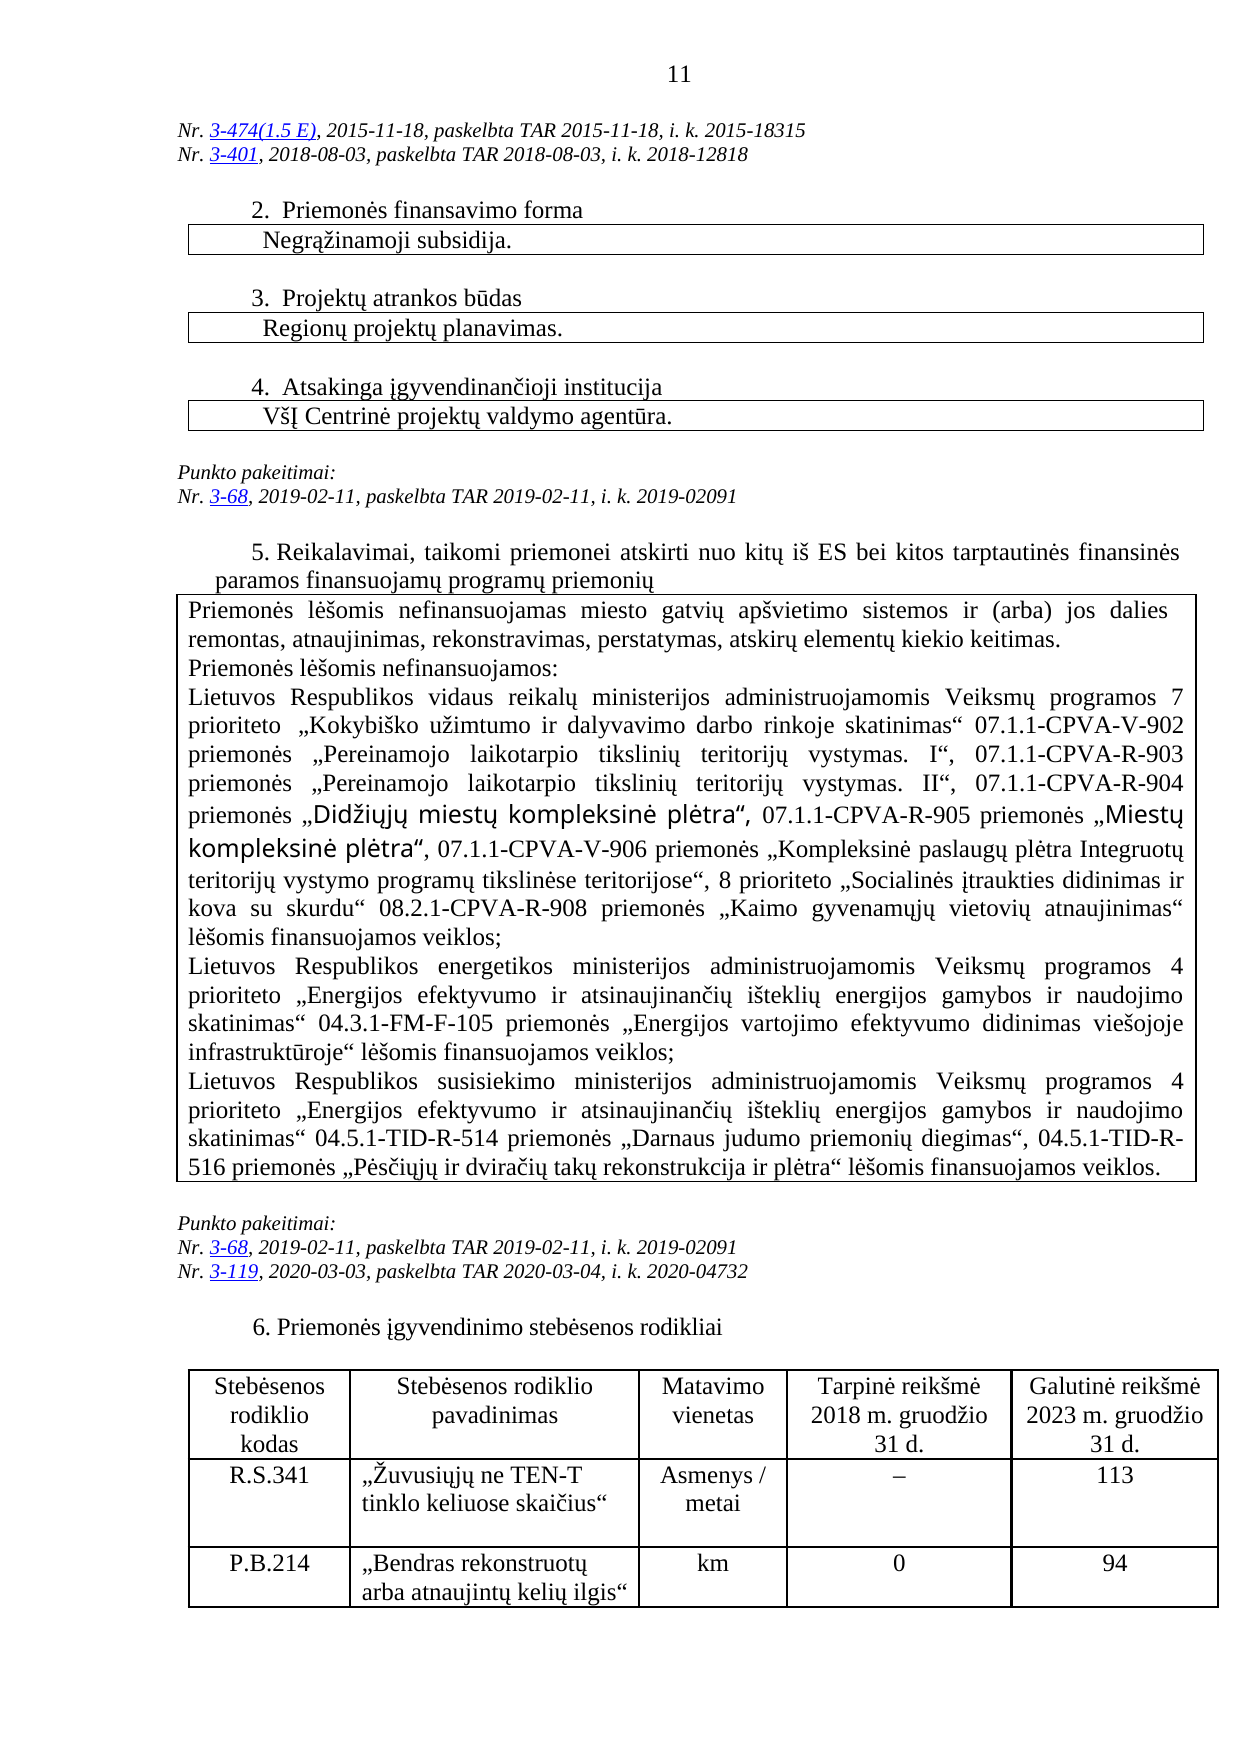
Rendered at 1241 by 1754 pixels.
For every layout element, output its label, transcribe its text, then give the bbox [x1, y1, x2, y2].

table_header VšĮ Centrinė projektų valdymo agentūra. [189, 401, 1203, 430]
table_cell „Bendras rekonstruotų arba atnaujintų kelių ilgis“ [351, 1548, 638, 1606]
table_cell 94 [1013, 1548, 1217, 1606]
text Punkto pakeitimai: [177, 460, 1181, 484]
text 4. Atsakinga įgyvendinančioji institucija [251, 372, 1181, 400]
table_cell 0 [788, 1548, 1010, 1606]
table_header Priemonės lėšomis nefinansuojamas miesto gatvių apšvietimo sistemos ir (arba) jos dalies remontas, atnaujinimas, rekonstravimas, perstatymas, atskirų elementų kiekio keitimas. Priemonės lėšomis nefinansuojamos: Lietuvos Respublikos vidaus reikalų ministerijos administruojamomis Veiksmų programos 7 prioriteto „Kokybiško užimtumo ir dalyvavimo darbo rinkoje skatinimas“ 07.1.1-CPVA-V-902 priemonės „Pereinamojo laikotarpio tikslinių teritorijų vystymas. I“, 07.1.1-CPVA-R-903 priemonės „Pereinamojo laikotarpio tikslinių teritorijų vystymas. II“, 07.1.1-CPVA-R-904 priemonės „Didžiųjų miestų kompleksinė plėtra“, 07.1.1-CPVA-R-905 priemonės „Miestų kompleksinė plėtra“, 07.1.1-CPVA-V-906 priemonės „Kompleksinė paslaugų plėtra Integruotų teritorijų vystymo programų tikslinėse teritorijose“, 8 prioriteto „Socialinės įtraukties didinimas ir kova su skurdu“ 08.2.1-CPVA-R-908 priemonės „Kaimo gyvenamųjų vietovių atnaujinimas“ lėšomis finansuojamos veiklos; Lietuvos Respublikos energetikos ministerijos administruojamomis Veiksmų programos 4 prioriteto „Energijos efektyvumo ir atsinaujinančių išteklių energijos gamybos ir naudojimo skatinimas“ 04.3.1-FM-F-105 priemonės „Energijos vartojimo efektyvumo didinimas viešojoje infrastruktūroje“ lėšomis finansuojamos veiklos; Lietuvos Respublikos susisiekimo ministerijos administruojamomis Veiksmų programos 4 prioriteto „Energijos efektyvumo ir atsinaujinančių išteklių energijos gamybos ir naudojimo skatinimas“ 04.5.1-TID-R-514 priemonės „Darnaus judumo priemonių diegimas“, 04.5.1-TID-R-516 priemonės „Pėsčiųjų ir dviračių takų rekonstrukcija ir plėtra“ lėšomis finansuojamos veiklos. [178, 595, 1195, 1181]
text Nr. 3-68, 2019-02-11, paskelbta TAR 2019-02-11, i. k. 2019-02091 [177, 1235, 1181, 1259]
table_cell 113 [1013, 1460, 1217, 1546]
text Nr. 3-119, 2020-03-03, paskelbta TAR 2020-03-04, i. k. 2020-04732 [177, 1259, 1181, 1283]
table_cell „Žuvusiųjų ne TEN-T tinklo keliuose skaičius“ [351, 1460, 638, 1546]
text Nr. 3-401, 2018-08-03, paskelbta TAR 2018-08-03, i. k. 2018-12818 [177, 142, 1181, 166]
text 2. Priemonės finansavimo forma [251, 195, 1181, 224]
text 5. Reikalavimai, taikomi priemonei atskirti nuo kitų iš ES bei kitos tarptautinės finansinės paramos finansuojamų programų priemonių [215, 537, 1181, 594]
table_cell – [788, 1460, 1010, 1546]
text Punkto pakeitimai: [177, 1211, 1181, 1235]
table_header Regionų projektų planavimas. [189, 313, 1203, 342]
table_header Stebėsenos rodiklio pavadinimas [351, 1371, 638, 1458]
table_cell Asmenys / metai [640, 1460, 786, 1546]
table_header Tarpinė reikšmė 2018 m. gruodžio 31 d. [788, 1371, 1010, 1458]
table_header Negrąžinamoji subsidija. [189, 225, 1203, 253]
text Nr. 3-474(1.5 E), 2015-11-18, paskelbta TAR 2015-11-18, i. k. 2015-18315 [177, 118, 1181, 142]
table_header Stebėsenos rodiklio kodas [190, 1371, 349, 1458]
table_header Galutinė reikšmė 2023 m. gruodžio 31 d. [1013, 1371, 1217, 1458]
table_cell R.S.341 [190, 1460, 349, 1546]
table_cell km [640, 1548, 786, 1606]
text 6. Priemonės įgyvendinimo stebėsenos rodikliai [252, 1312, 1181, 1341]
table_cell P.B.214 [190, 1548, 349, 1606]
text Nr. 3-68, 2019-02-11, paskelbta TAR 2019-02-11, i. k. 2019-02091 [177, 484, 1181, 508]
text 3. Projektų atrankos būdas [251, 283, 1181, 312]
table_header Matavimo vienetas [640, 1371, 786, 1458]
